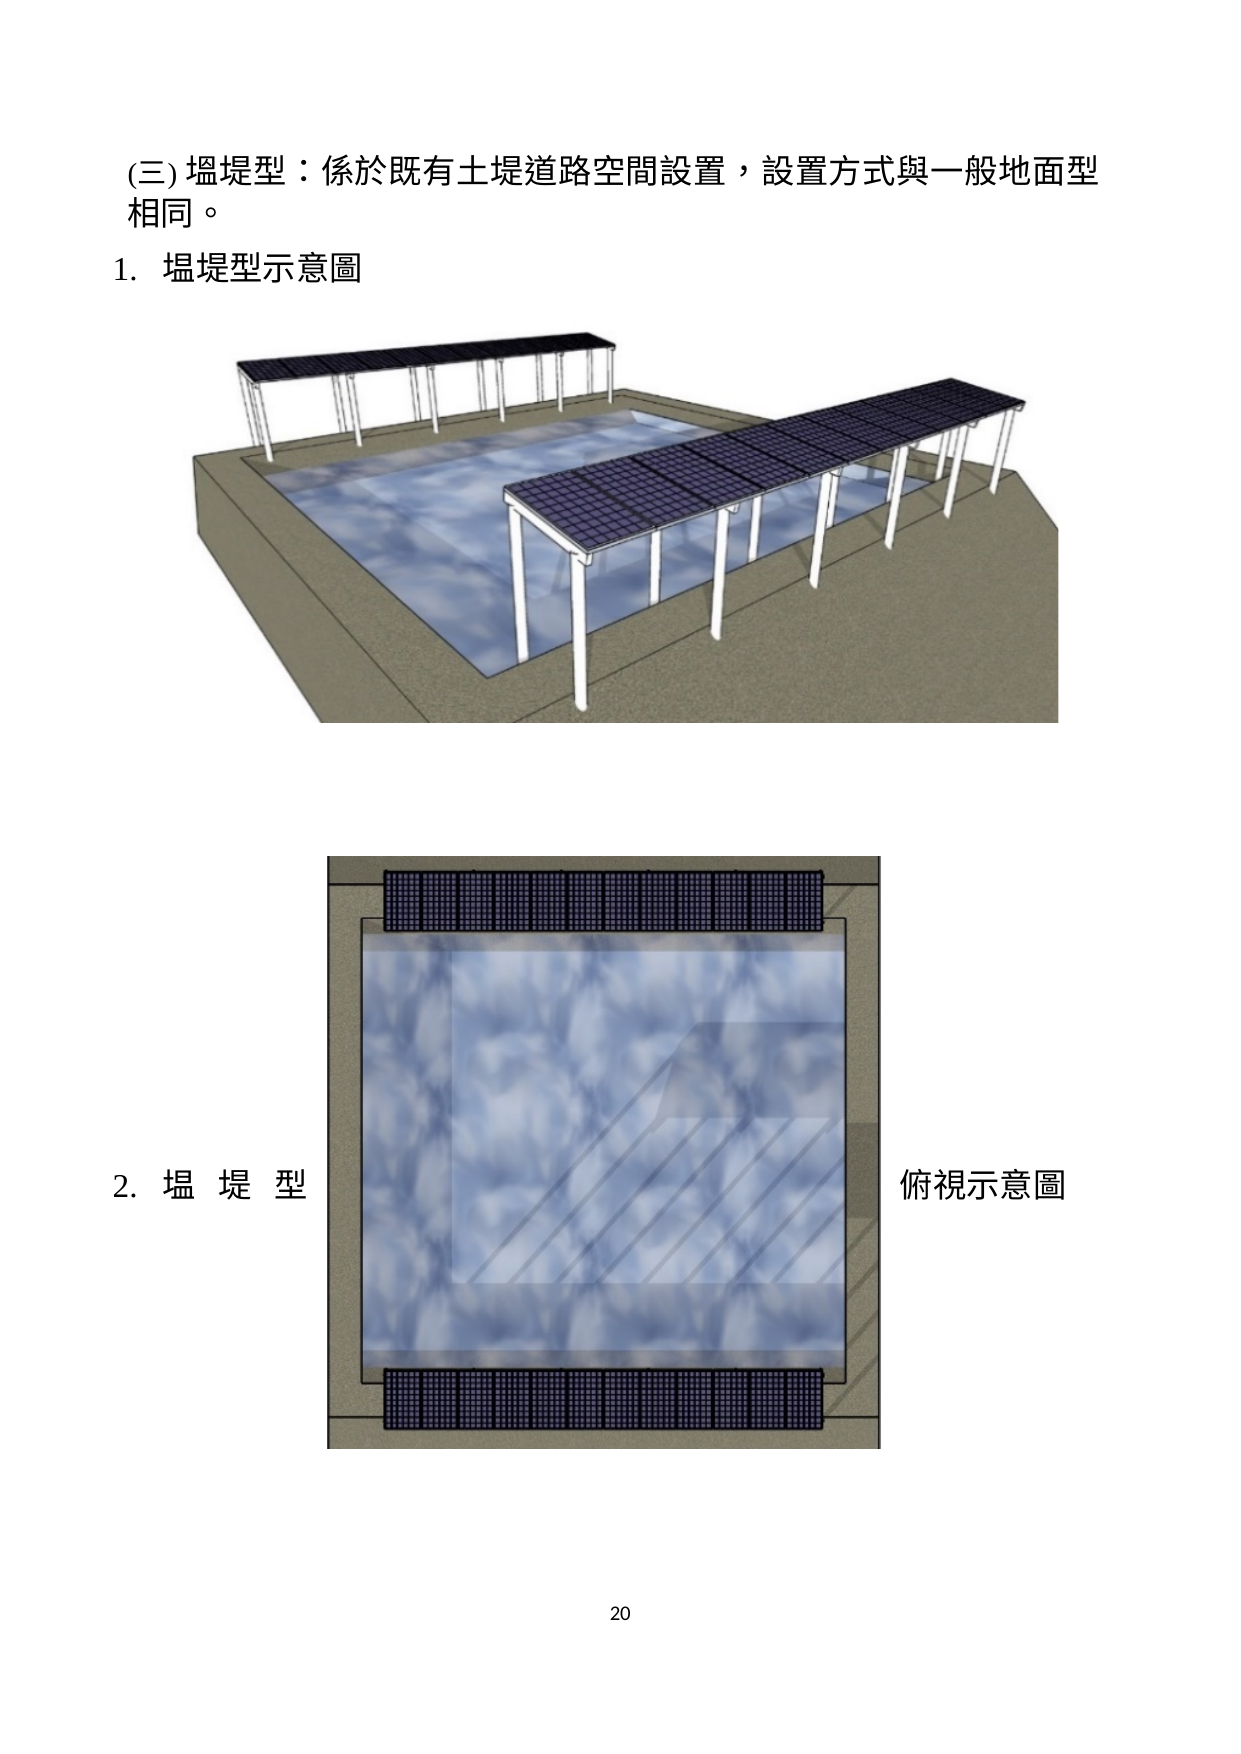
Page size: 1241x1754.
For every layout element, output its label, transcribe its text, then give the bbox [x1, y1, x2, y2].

text (三) 塭堤型：係於既有土堤道路空間設置，設置方式與一般地面型相同。 [127, 150, 1101, 233]
list 塭堤型俯視示意圖 [881, 1164, 1101, 1206]
list 塭堤型俯視示意圖 [112, 1164, 326, 1206]
list 塭堤型示意圖 [112, 247, 1101, 288]
picture [173, 314, 1059, 723]
picture [326, 856, 881, 1449]
